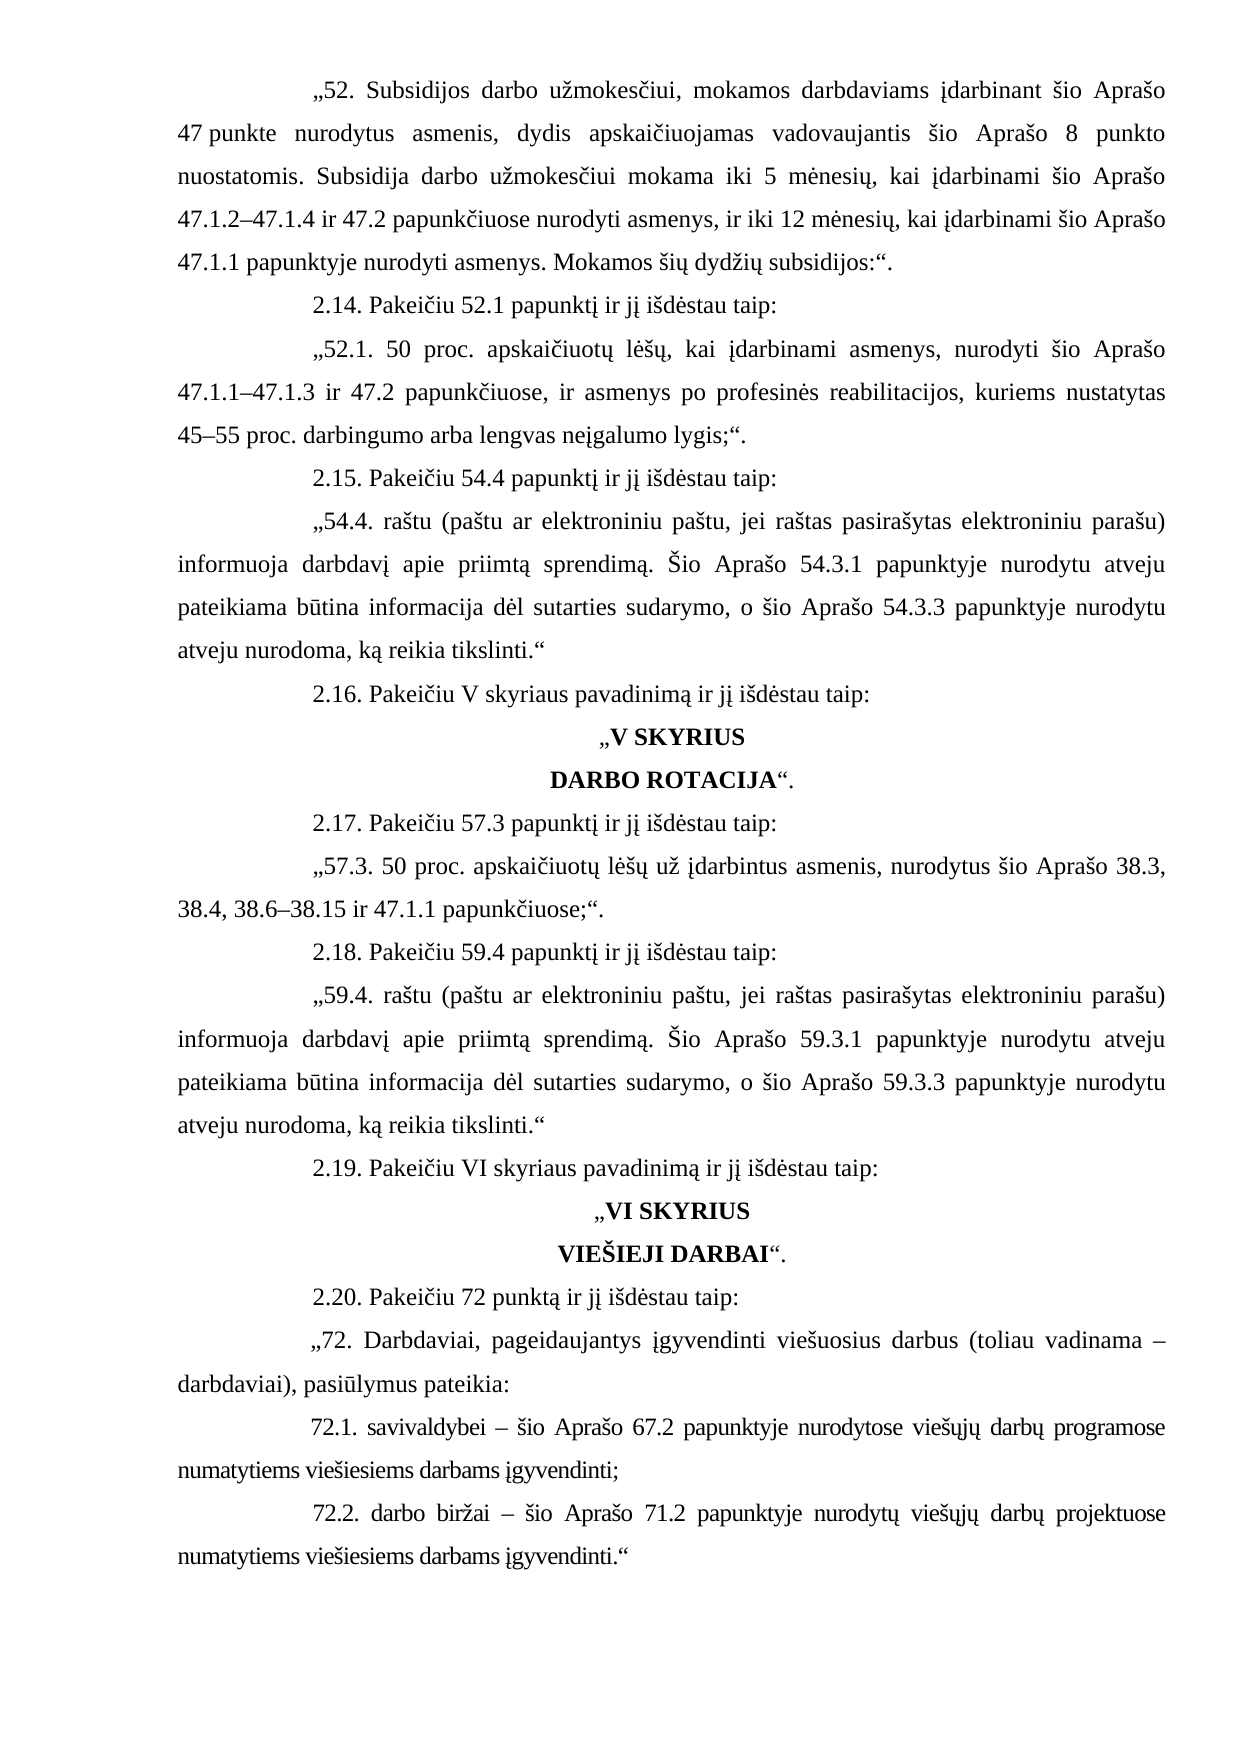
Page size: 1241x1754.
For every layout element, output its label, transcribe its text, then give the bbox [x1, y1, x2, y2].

text „54.4. raštu (paštu ar elektroniniu paštu, jei raštas pasirašytas elektroniniu parašu) informuoja darbdavį apie priimtą sprendimą. Šio Aprašo 54.3.1 papunktyje nurodytu atveju pateikiama būtina informacija dėl sutarties sudarymo, o šio Aprašo 54.3.3 papunktyje nurodytu atveju nurodoma, ką reikia tikslinti.“ [177, 506, 1167, 664]
text „57.3. 50 proc. apskaičiuotų lėšų už įdarbintus asmenis, nurodytus šio Aprašo 38.3, 38.4, 38.6–38.15 ir 47.1.1 papunkčiuose;“. [177, 851, 1167, 923]
text 2.16. Pakeičiu V skyriaus pavadinimą ir jį išdėstau taip: [177, 679, 1167, 707]
text VIEŠIEJI DARBAI“. [177, 1239, 1167, 1268]
text 72.1. savivaldybei – šio Aprašo 67.2 papunktyje nurodytose viešųjų darbų programose numatytiems viešiesiems darbams įgyvendinti; [177, 1412, 1167, 1484]
text „72. Darbdaviai, pageidaujantys įgyvendinti viešuosius darbus (toliau vadinama – darbdaviai), pasiūlymus pateikia: [177, 1326, 1167, 1397]
text 2.14. Pakeičiu 52.1 papunktį ir jį išdėstau taip: [177, 291, 1167, 319]
text „52. Subsidijos darbo užmokesčiui, mokamos darbdaviams įdarbinant šio Aprašo 47 punkte nurodytus asmenis, dydis apskaičiuojamas vadovaujantis šio Aprašo 8 punkto nuostatomis. Subsidija darbo užmokesčiui mokama iki 5 mėnesių, kai įdarbinami šio Aprašo 47.1.2–47.1.4 ir 47.2 papunkčiuose nurodyti asmenys, ir iki 12 mėnesių, kai įdarbinami šio Aprašo 47.1.1 papunktyje nurodyti asmenys. Mokamos šių dydžių subsidijos:“. [177, 75, 1167, 276]
text „59.4. raštu (paštu ar elektroniniu paštu, jei raštas pasirašytas elektroniniu parašu) informuoja darbdavį apie priimtą sprendimą. Šio Aprašo 59.3.1 papunktyje nurodytu atveju pateikiama būtina informacija dėl sutarties sudarymo, o šio Aprašo 59.3.3 papunktyje nurodytu atveju nurodoma, ką reikia tikslinti.“ [177, 981, 1167, 1139]
text 2.17. Pakeičiu 57.3 papunktį ir jį išdėstau taip: [177, 808, 1167, 837]
text 2.20. Pakeičiu 72 punktą ir jį išdėstau taip: [177, 1282, 1167, 1311]
text 72.2. darbo biržai – šio Aprašo 71.2 papunktyje nurodytų viešųjų darbų projektuose numatytiems viešiesiems darbams įgyvendinti.“ [177, 1498, 1167, 1570]
text 2.19. Pakeičiu VI skyriaus pavadinimą ir jį išdėstau taip: [177, 1153, 1167, 1182]
text „VI SKYRIUS [177, 1196, 1167, 1225]
text DARBO ROTACIJA“. [177, 765, 1167, 794]
text „V SKYRIUS [177, 722, 1167, 751]
text „52.1. 50 proc. apskaičiuotų lėšų, kai įdarbinami asmenys, nurodyti šio Aprašo 47.1.1–47.1.3 ir 47.2 papunkčiuose, ir asmenys po profesinės reabilitacijos, kuriems nustatytas 45–55 proc. darbingumo arba lengvas neįgalumo lygis;“. [177, 334, 1167, 449]
text 2.15. Pakeičiu 54.4 papunktį ir jį išdėstau taip: [177, 463, 1167, 492]
text 2.18. Pakeičiu 59.4 papunktį ir jį išdėstau taip: [177, 937, 1167, 966]
